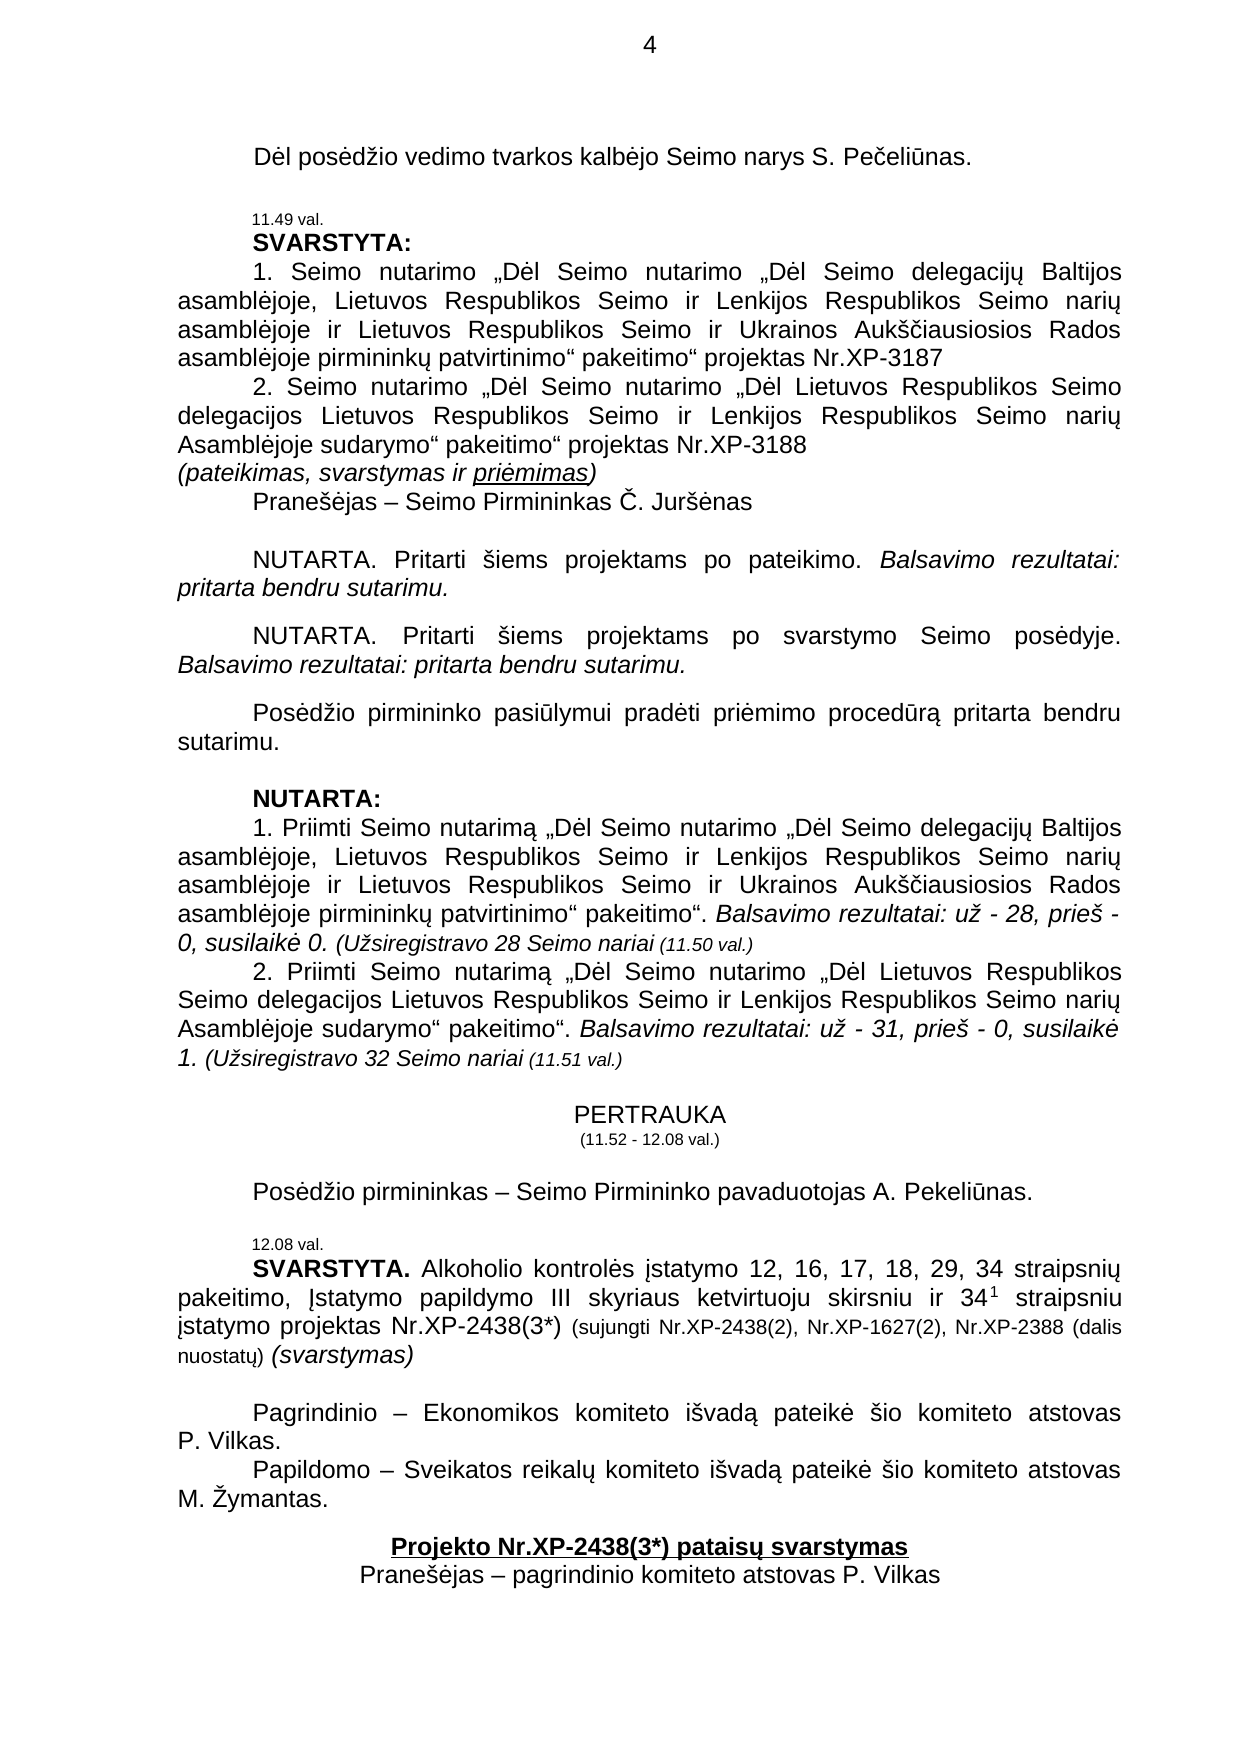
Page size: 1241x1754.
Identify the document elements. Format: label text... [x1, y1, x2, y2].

text Papildomo – Sveikatos reikalų komiteto išvadą pateikė šio komiteto atstovas M. Žymantas. [177, 1455, 1122, 1513]
text 2. Priimti Seimo nutarimą „Dėl Seimo nutarimo „Dėl Lietuvos Respublikos Seimo delegacijos Lietuvos Respublikos Seimo ir Lenkijos Respublikos Seimo narių Asamblėjoje sudarymo“ pakeitimo“. Balsavimo rezultatai: už - 31, prieš - 0, susilaikė 1. (Užsiregistravo 32 Seimo nariai (11.51 val.) [177, 957, 1122, 1072]
text 11.49 val. [177, 209, 1122, 228]
text SVARSTYTA: [177, 228, 1122, 257]
text Posėdžio pirmininko pasiūlymui pradėti priėmimo procedūrą pritarta bendru sutarimu. [177, 698, 1122, 756]
text NUTARTA. Pritarti šiems projektams po pateikimo. Balsavimo rezultatai: pritarta bendru sutarimu. [177, 545, 1122, 602]
text (11.52 - 12.08 val.) [177, 1129, 1122, 1148]
text PERTRAUKA [177, 1101, 1122, 1129]
text Dėl posėdžio vedimo tvarkos kalbėjo Seimo narys S. Pečeliūnas. [177, 142, 1122, 171]
subtitle Projekto Nr.XP-2438(3*) pataisų svarstymas [177, 1532, 1122, 1561]
text Pranešėjas – Seimo Pirmininkas Č. Juršėnas [177, 487, 1122, 516]
text NUTARTA. Pritarti šiems projektams po svarstymo Seimo posėdyje. Balsavimo rezultatai: pritarta bendru sutarimu. [177, 621, 1122, 679]
text 1. Priimti Seimo nutarimą „Dėl Seimo nutarimo „Dėl Seimo delegacijų Baltijos asamblėjoje, Lietuvos Respublikos Seimo ir Lenkijos Respublikos Seimo narių asamblėjoje ir Lietuvos Respublikos Seimo ir Ukrainos Aukščiausiosios Rados asamblėjoje pirmininkų patvirtinimo“ pakeitimo“. Balsavimo rezultatai: už - 28, prieš - 0, susilaikė 0. (Užsiregistravo 28 Seimo nariai (11.50 val.) [177, 813, 1122, 957]
text Posėdžio pirmininkas – Seimo Pirmininko pavaduotojas A. Pekeliūnas. [177, 1177, 1122, 1206]
text NUTARTA: [177, 784, 1122, 813]
text Pranešėjas – pagrindinio komiteto atstovas P. Vilkas [177, 1561, 1122, 1589]
text Pagrindinio – Ekonomikos komiteto išvadą pateikė šio komiteto atstovas P. Vilkas. [177, 1398, 1122, 1455]
text SVARSTYTA. Alkoholio kontrolės įstatymo 12, 16, 17, 18, 29, 34 straipsnių pakeitimo, Įstatymo papildymo III skyriaus ketvirtuoju skirsniu ir 341 straipsniu įstatymo projektas Nr.XP-2438(3*) (sujungti Nr.XP-2438(2), Nr.XP-1627(2), Nr.XP-2388 (dalis nuostatų) (svarstymas) [177, 1254, 1122, 1369]
text 2. Seimo nutarimo „Dėl Seimo nutarimo „Dėl Lietuvos Respublikos Seimo delegacijos Lietuvos Respublikos Seimo ir Lenkijos Respublikos Seimo narių Asamblėjoje sudarymo“ pakeitimo“ projektas Nr.XP-3188 [177, 372, 1122, 458]
text 1. Seimo nutarimo „Dėl Seimo nutarimo „Dėl Seimo delegacijų Baltijos asamblėjoje, Lietuvos Respublikos Seimo ir Lenkijos Respublikos Seimo narių asamblėjoje ir Lietuvos Respublikos Seimo ir Ukrainos Aukščiausiosios Rados asamblėjoje pirmininkų patvirtinimo“ pakeitimo“ projektas Nr.XP-3187 [177, 257, 1122, 372]
text (pateikimas, svarstymas ir priėmimas) [177, 458, 1122, 487]
text 12.08 val. [177, 1235, 1122, 1254]
